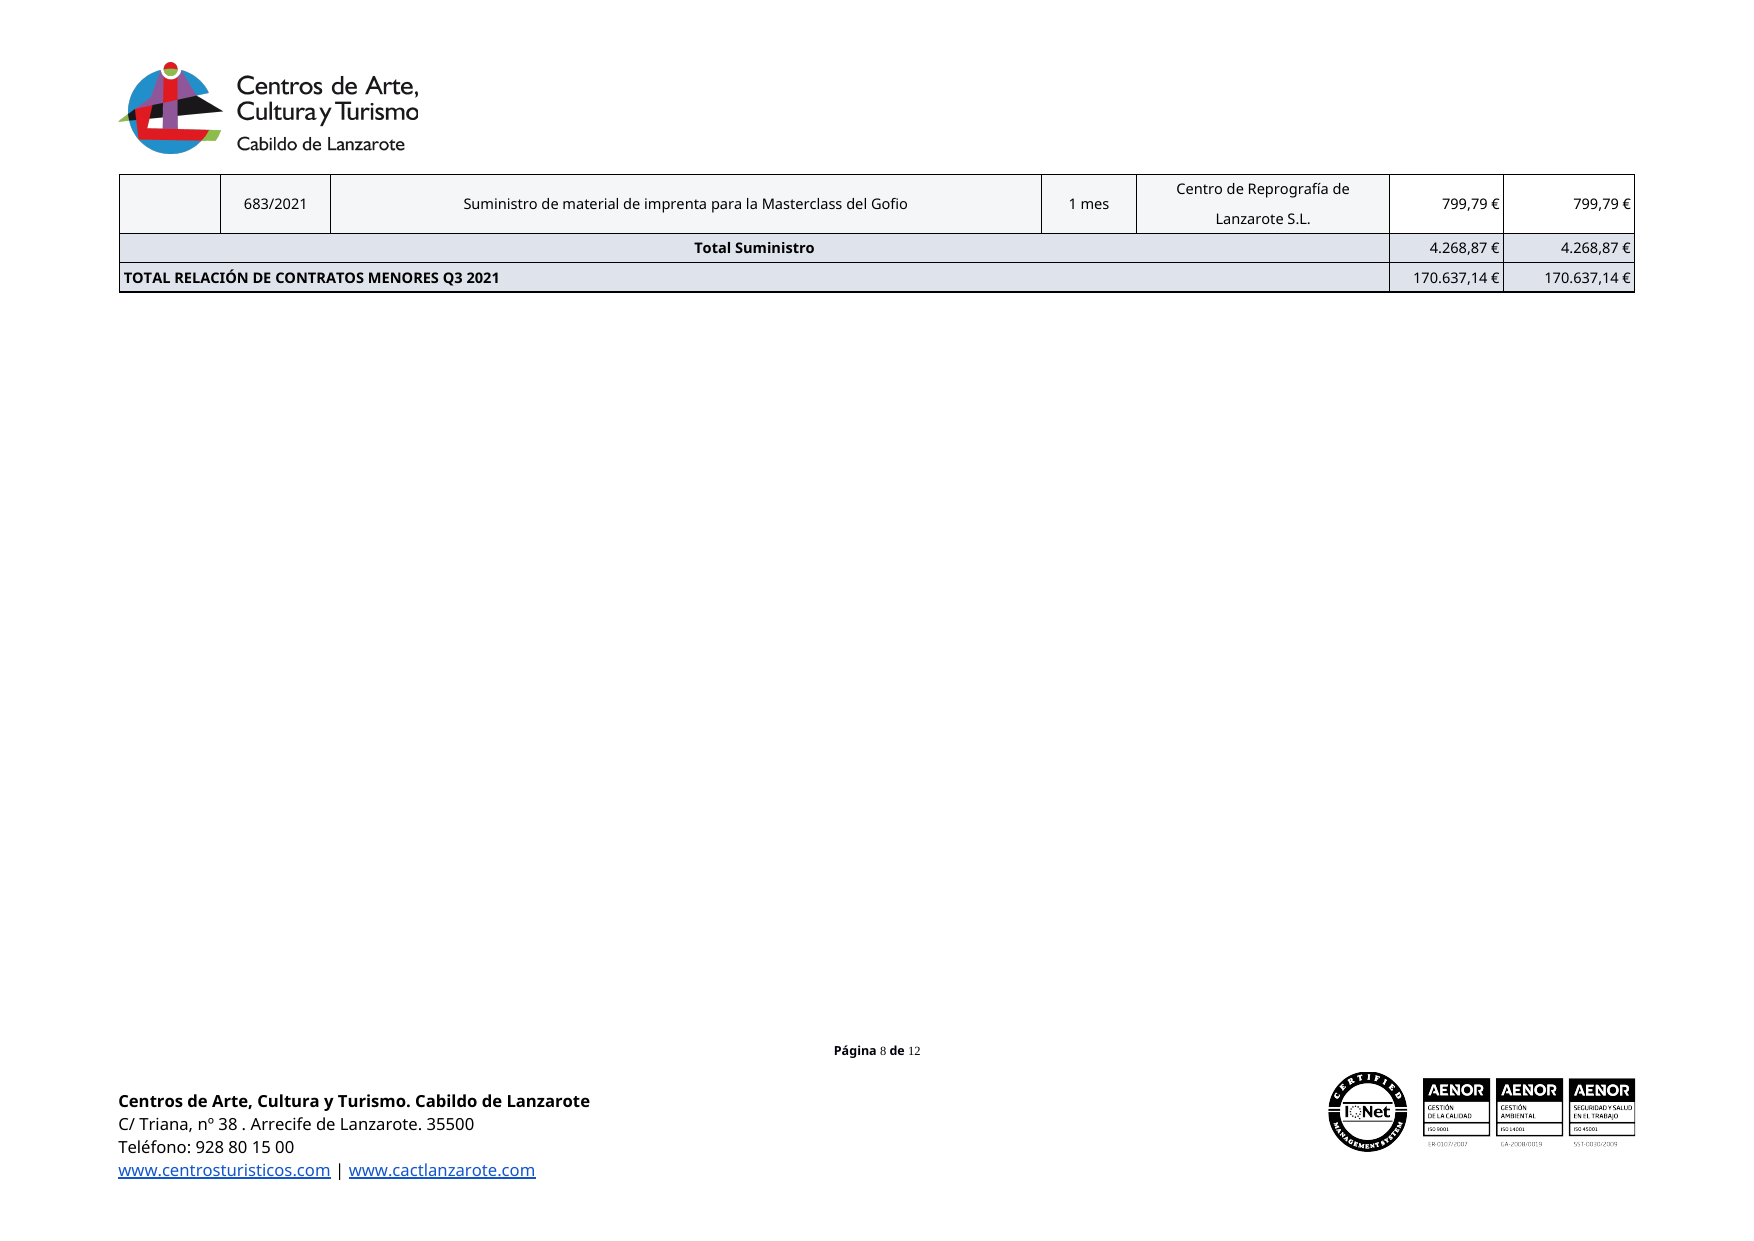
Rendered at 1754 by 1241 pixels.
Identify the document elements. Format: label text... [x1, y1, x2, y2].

table_cell 4.268,87 € [1504, 234, 1634, 262]
picture [118, 62, 418, 154]
table_cell 4.268,87 € [1390, 234, 1503, 262]
table_cell Total Suministro [120, 234, 1389, 262]
table_cell [120, 175, 220, 233]
table_cell 170.637,14 € [1390, 263, 1503, 291]
table_cell Centro de Reprografía de Lanzarote S.L. [1137, 175, 1389, 233]
table_cell Suministro de material de imprenta para la Masterclass del Gofio [331, 175, 1041, 233]
table_cell 799,79 € [1390, 175, 1503, 233]
table_cell 170.637,14 € [1504, 263, 1634, 291]
table_cell 683/2021 [221, 175, 330, 233]
table_cell TOTAL RELACIÓN DE CONTRATOS MENORES Q3 2021 [120, 263, 1389, 291]
table_cell 799,79 € [1504, 175, 1634, 233]
table_cell 1 mes [1042, 175, 1136, 233]
picture [1328, 1072, 1636, 1152]
